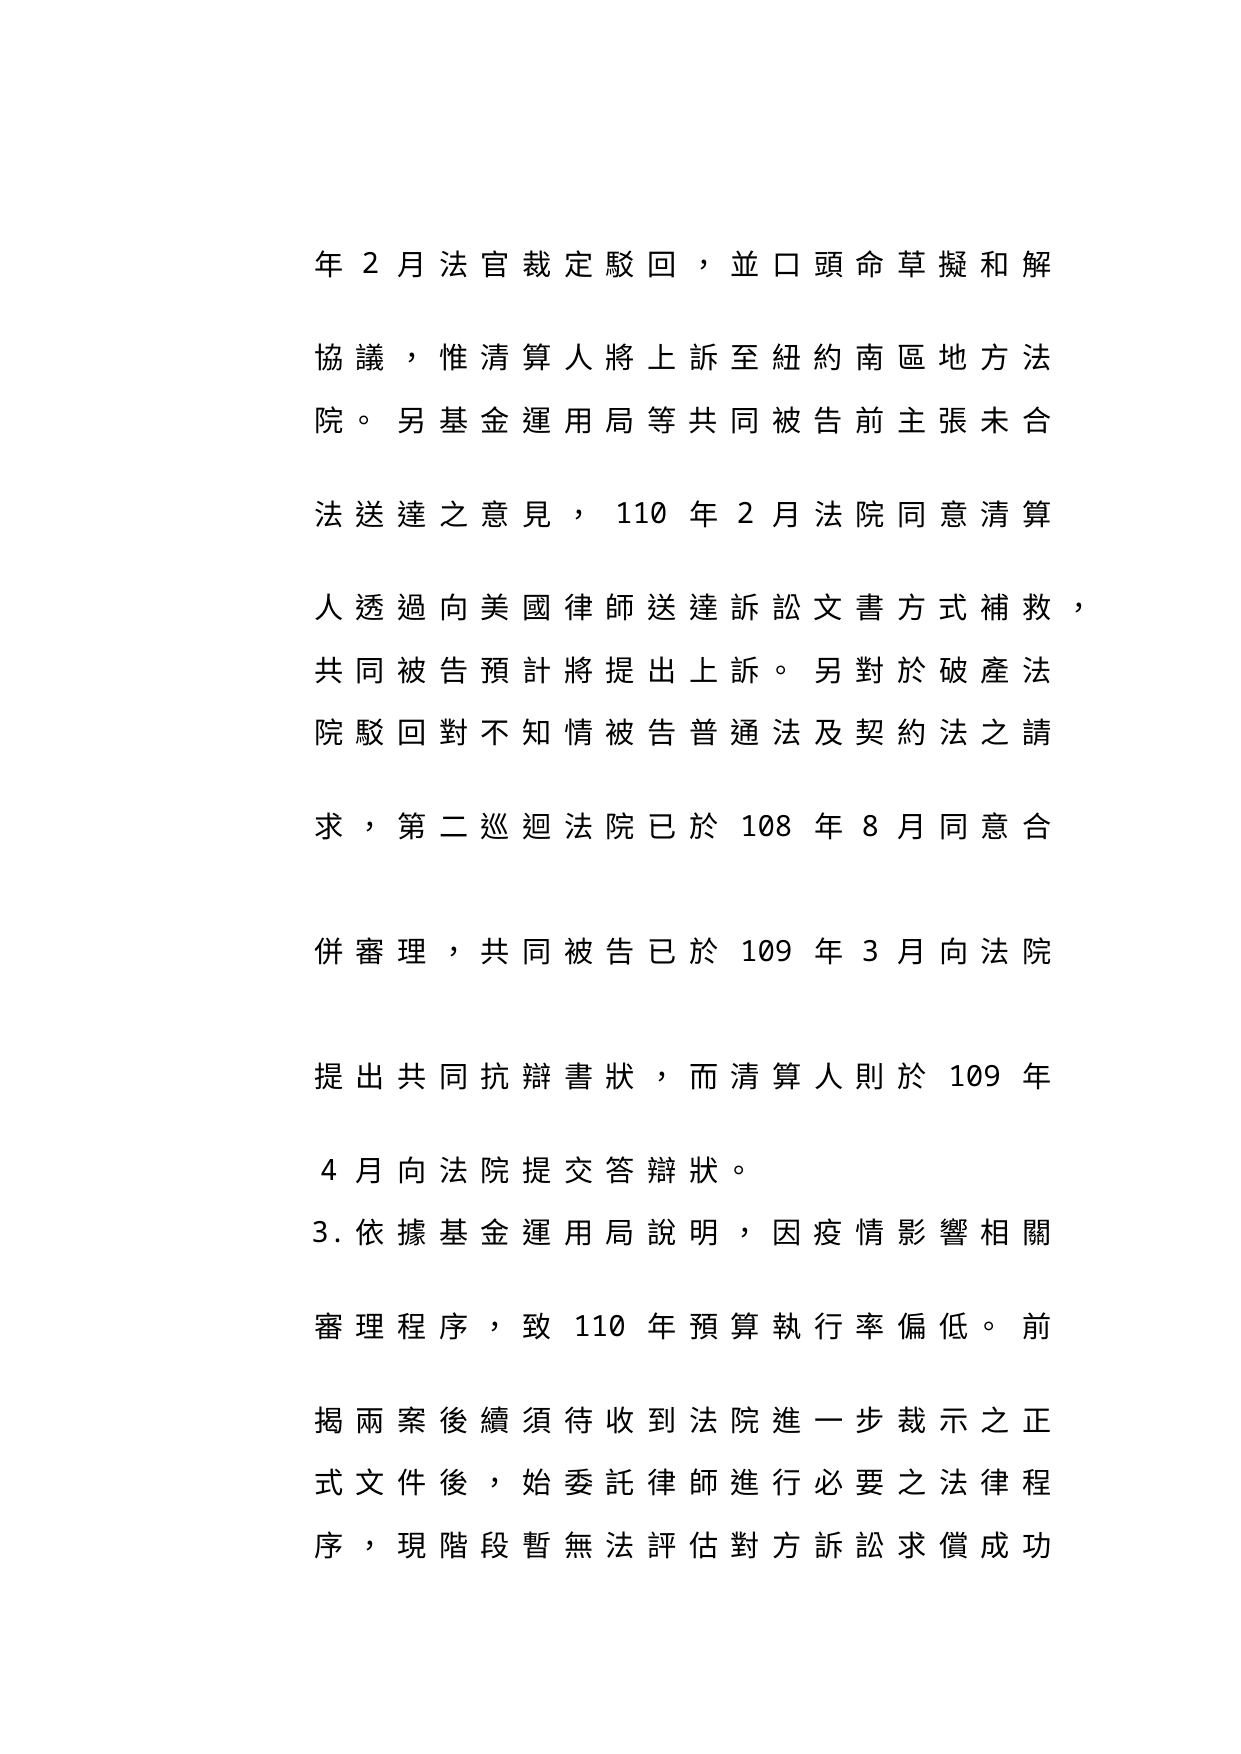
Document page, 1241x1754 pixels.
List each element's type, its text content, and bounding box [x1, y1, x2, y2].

text 2.Fairfield Sentry基金清算人提起之訴訟：在美國破產法院審理原告依英屬維京群島無力清償法主張移轉無效之請求，原告於108年8月提交修正訴狀，109年6月被告共同向法院提交聲請駁回之書狀，110年2月法官裁定駁回，並口頭命草擬和解協議，惟清算人將上訴至紐約南區地方法院。另基金運用局等共同被告前主張未合法送達之意見，110年2月法院同意清算人透過向美國律師送達訴訟文書方式補救，共同被告預計將提出上訴。另對於破產法院駁回對不知情被告普通法及契約法之請求，第二巡迴法院已於108年8月同意合併審理，共同被告已於109年3月向法院提出共同抗辯書狀，而清算人則於109年4月向法院提交答辯狀。 [271, 189, 1058, 1189]
text 3.依據基金運用局說明，因疫情影響相關審理程序，致110年預算執行率偏低。前揭兩案後續須待收到法院進一步裁示之正式文件後，始委託律師進行必要之法律程序，現階段暫無法評估對方訴訟求償成功 [271, 1189, 1058, 1564]
